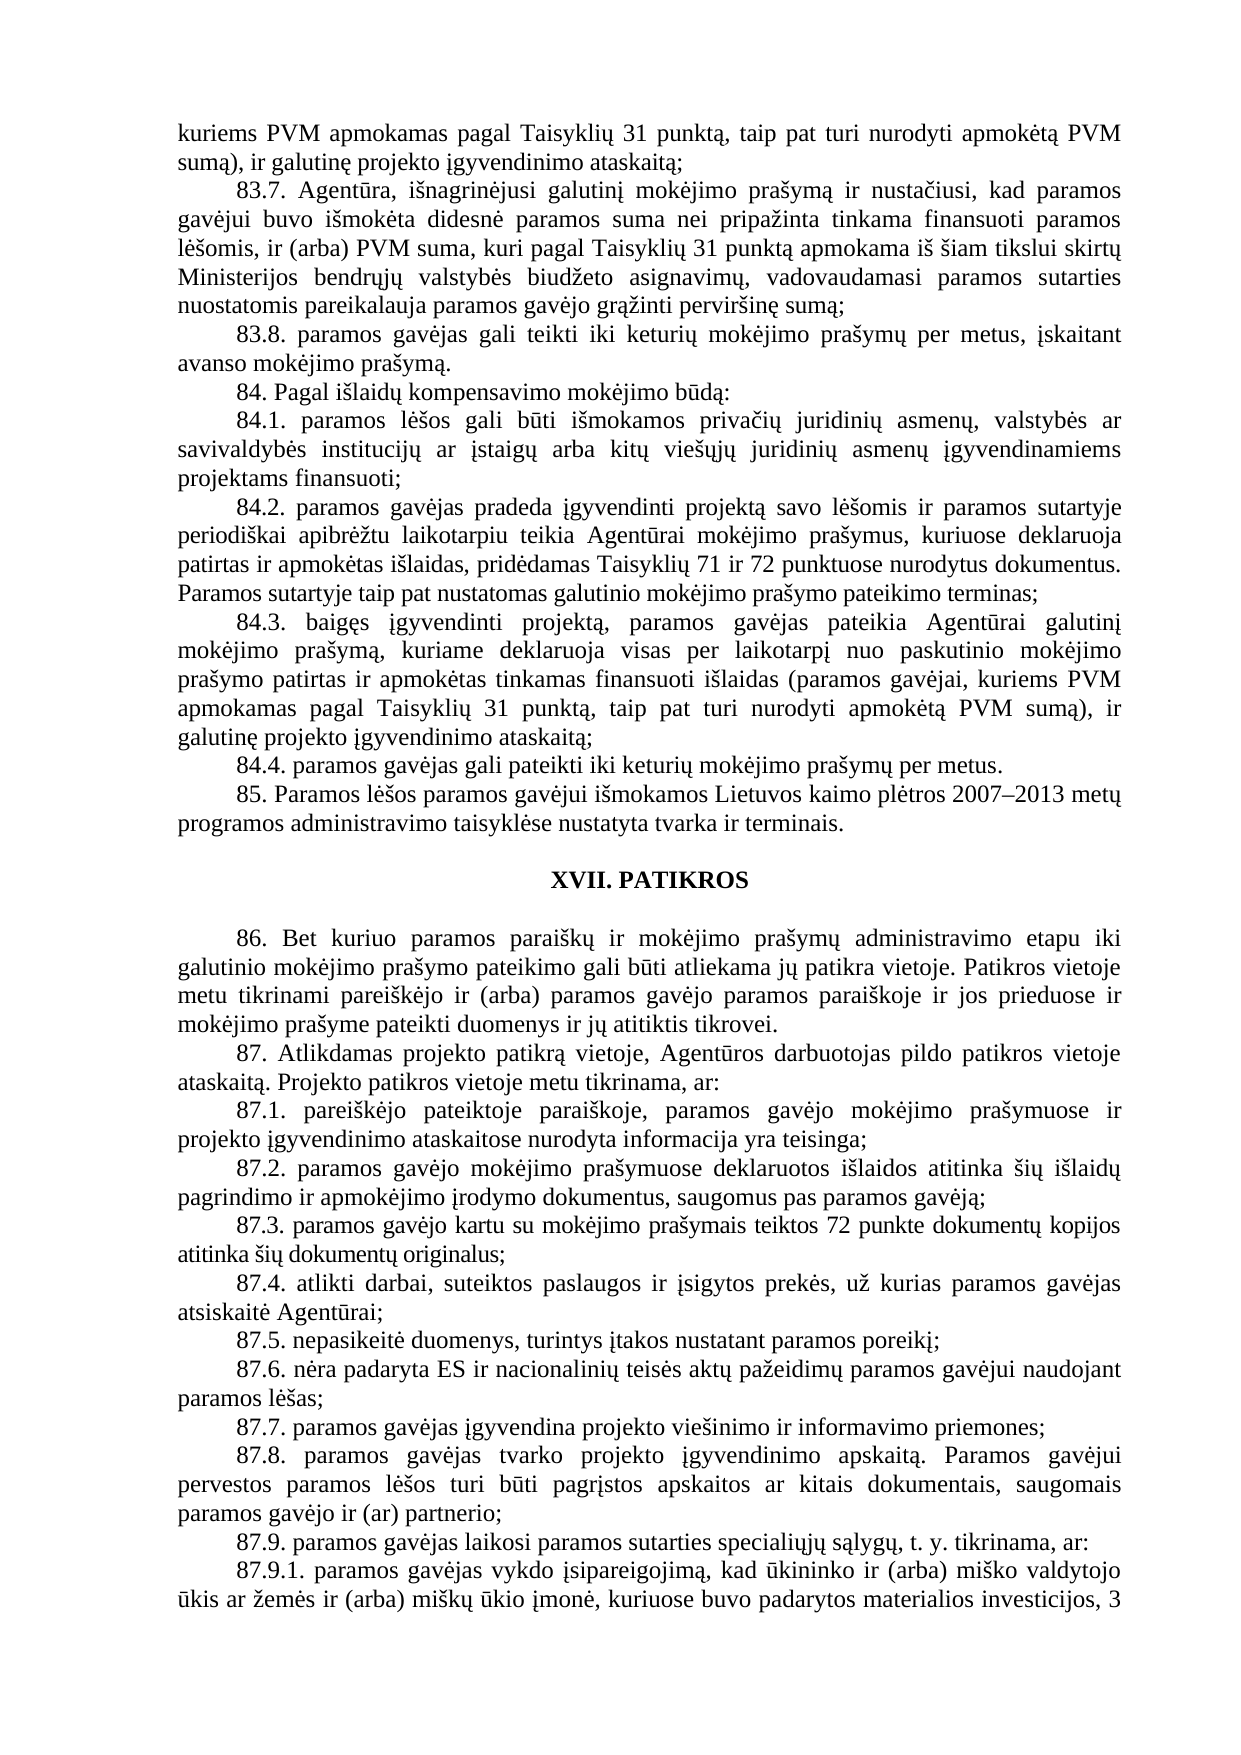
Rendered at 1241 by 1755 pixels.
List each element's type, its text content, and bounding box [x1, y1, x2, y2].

text 87.9. paramos gavėjas laikosi paramos sutarties specialiųjų sąlygų, t. y. tikrinama, ar: [177, 1527, 1122, 1556]
text kuriems PVM apmokamas pagal Taisyklių 31 punktą, taip pat turi nurodyti apmokėtą PVM sumą), ir galutinę projekto įgyvendinimo ataskaitą; [177, 118, 1122, 176]
text 87.7. paramos gavėjas įgyvendina projekto viešinimo ir informavimo priemones; [177, 1412, 1122, 1441]
text 87.2. paramos gavėjo mokėjimo prašymuose deklaruotos išlaidos atitinka šių išlaidų pagrindimo ir apmokėjimo įrodymo dokumentus, saugomus pas paramos gavėją; [177, 1153, 1122, 1211]
text 84.3. baigęs įgyvendinti projektą, paramos gavėjas pateikia Agentūrai galutinį mokėjimo prašymą, kuriame deklaruoja visas per laikotarpį nuo paskutinio mokėjimo prašymo patirtas ir apmokėtas tinkamas finansuoti išlaidas (paramos gavėjai, kuriems PVM apmokamas pagal Taisyklių 31 punktą, taip pat turi nurodyti apmokėtą PVM sumą), ir galutinę projekto įgyvendinimo ataskaitą; [177, 607, 1122, 751]
text 84.1. paramos lėšos gali būti išmokamos privačių juridinių asmenų, valstybės ar savivaldybės institucijų ar įstaigų arba kitų viešųjų juridinių asmenų įgyvendinamiems projektams finansuoti; [177, 406, 1122, 492]
text 87. Atlikdamas projekto patikrą vietoje, Agentūros darbuotojas pildo patikros vietoje ataskaitą. Projekto patikros vietoje metu tikrinama, ar: [177, 1038, 1122, 1096]
text 84.2. paramos gavėjas pradeda įgyvendinti projektą savo lėšomis ir paramos sutartyje periodiškai apibrėžtu laikotarpiu teikia Agentūrai mokėjimo prašymus, kuriuose deklaruoja patirtas ir apmokėtas išlaidas, pridėdamas Taisyklių 71 ir 72 punktuose nurodytus dokumentus. Paramos sutartyje taip pat nustatomas galutinio mokėjimo prašymo pateikimo terminas; [177, 492, 1122, 607]
text 87.9.1. paramos gavėjas vykdo įsipareigojimą, kad ūkininko ir (arba) miško valdytojo ūkis ar žemės ir (arba) miškų ūkio įmonė, kuriuose buvo padarytos materialios investicijos, 3 [177, 1556, 1122, 1613]
text 87.3. paramos gavėjo kartu su mokėjimo prašymais teiktos 72 punkte dokumentų kopijos atitinka šių dokumentų originalus; [177, 1211, 1122, 1268]
text 86. Bet kuriuo paramos paraiškų ir mokėjimo prašymų administravimo etapu iki galutinio mokėjimo prašymo pateikimo gali būti atliekama jų patikra vietoje. Patikros vietoje metu tikrinami pareiškėjo ir (arba) paramos gavėjo paramos paraiškoje ir jos prieduose ir mokėjimo prašyme pateikti duomenys ir jų atitiktis tikrovei. [177, 923, 1122, 1038]
text 87.6. nėra padaryta ES ir nacionalinių teisės aktų pažeidimų paramos gavėjui naudojant paramos lėšas; [177, 1354, 1122, 1412]
text 84. Pagal išlaidų kompensavimo mokėjimo būdą: [177, 377, 1122, 406]
text 83.7. Agentūra, išnagrinėjusi galutinį mokėjimo prašymą ir nustačiusi, kad paramos gavėjui buvo išmokėta didesnė paramos suma nei pripažinta tinkama finansuoti paramos lėšomis, ir (arba) PVM suma, kuri pagal Taisyklių 31 punktą apmokama iš šiam tikslui skirtų Ministerijos bendrųjų valstybės biudžeto asignavimų, vadovaudamasi paramos sutarties nuostatomis pareikalauja paramos gavėjo grąžinti perviršinę sumą; [177, 176, 1122, 319]
text 87.5. nepasikeitė duomenys, turintys įtakos nustatant paramos poreikį; [177, 1326, 1122, 1354]
text 84.4. paramos gavėjas gali pateikti iki keturių mokėjimo prašymų per metus. [177, 751, 1122, 779]
text 85. Paramos lėšos paramos gavėjui išmokamos Lietuvos kaimo plėtros 2007–2013 metų programos administravimo taisyklėse nustatyta tvarka ir terminais. [177, 779, 1122, 837]
text 87.1. pareiškėjo pateiktoje paraiškoje, paramos gavėjo mokėjimo prašymuose ir projekto įgyvendinimo ataskaitose nurodyta informacija yra teisinga; [177, 1096, 1122, 1153]
text 87.8. paramos gavėjas tvarko projekto įgyvendinimo apskaitą. Paramos gavėjui pervestos paramos lėšos turi būti pagrįstos apskaitos ar kitais dokumentais, saugomais paramos gavėjo ir (ar) partnerio; [177, 1441, 1122, 1527]
text 83.8. paramos gavėjas gali teikti iki keturių mokėjimo prašymų per metus, įskaitant avanso mokėjimo prašymą. [177, 319, 1122, 377]
text 87.4. atlikti darbai, suteiktos paslaugos ir įsigytos prekės, už kurias paramos gavėjas atsiskaitė Agentūrai; [177, 1268, 1122, 1326]
text XVII. PATIKROS [177, 866, 1122, 894]
